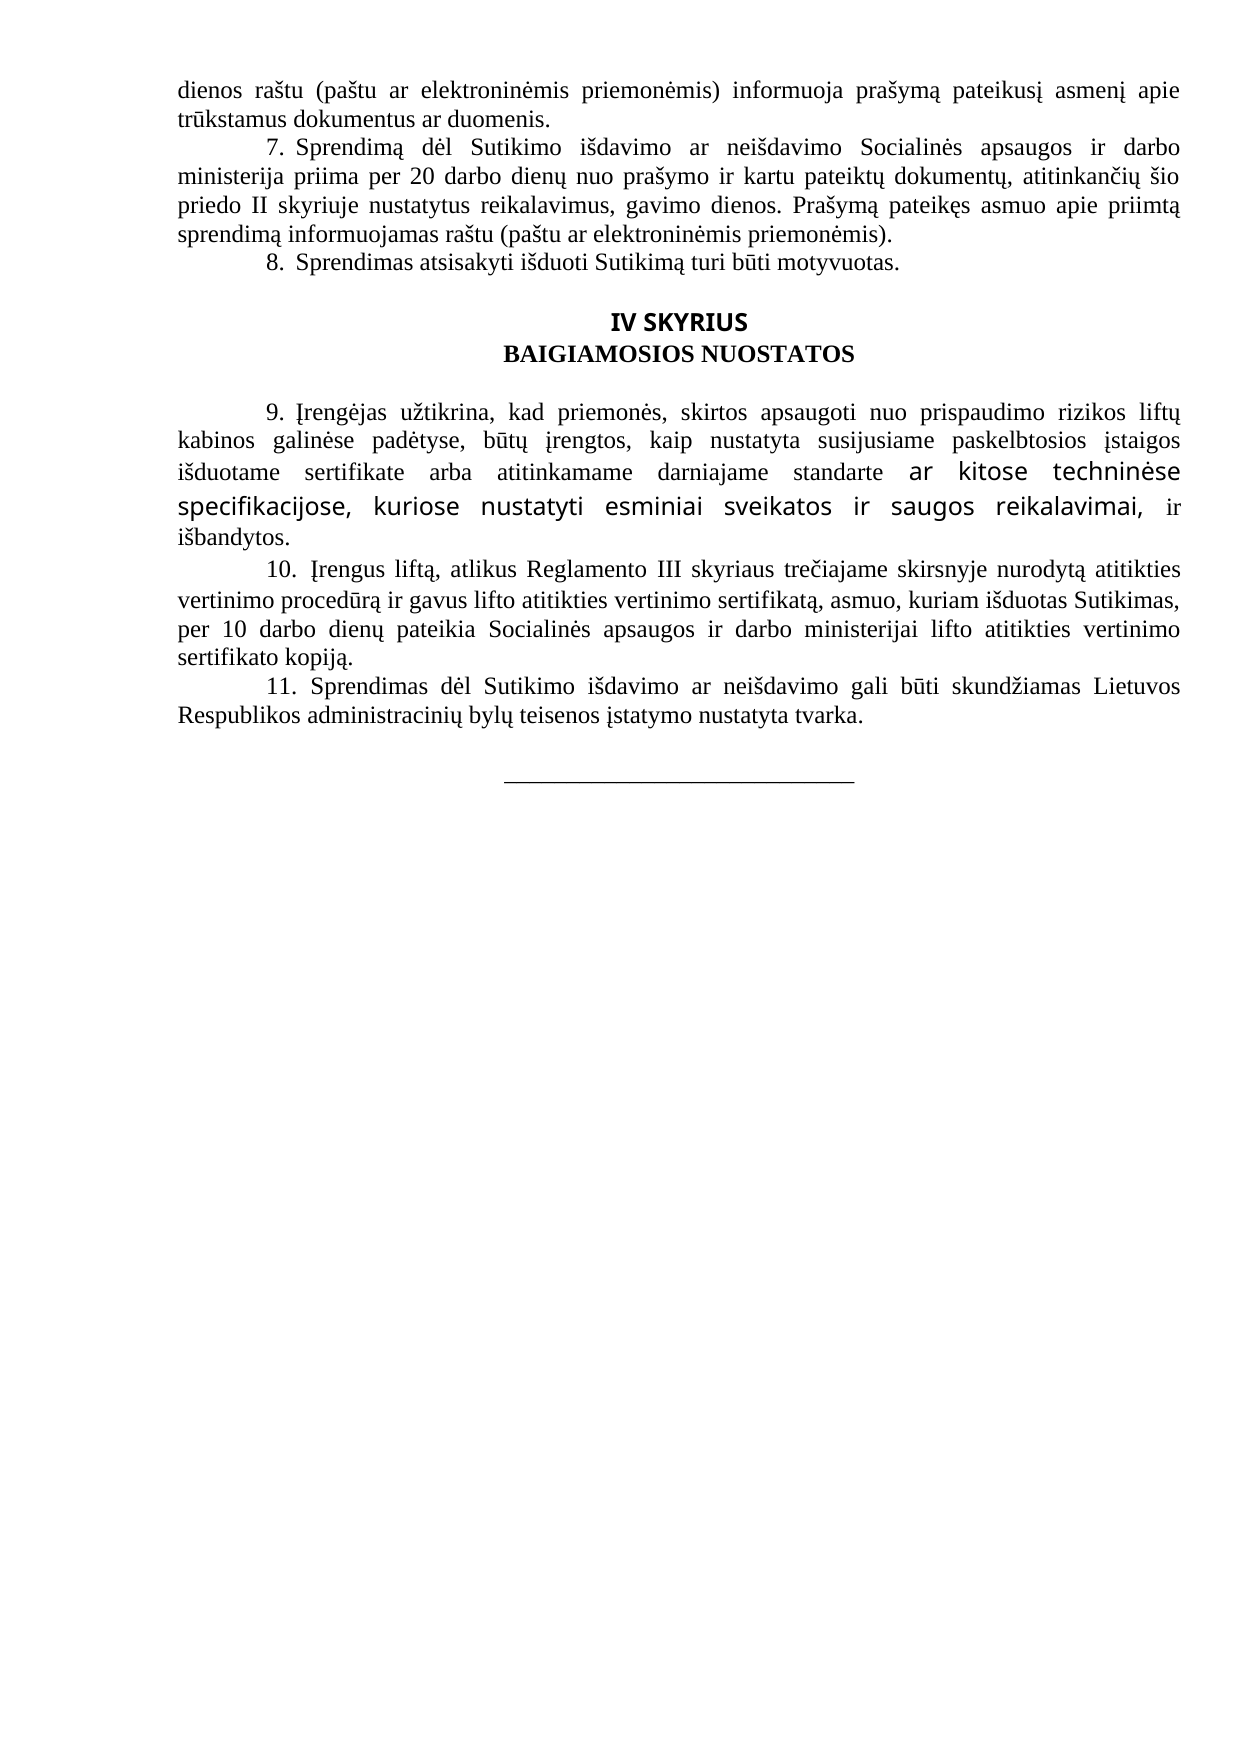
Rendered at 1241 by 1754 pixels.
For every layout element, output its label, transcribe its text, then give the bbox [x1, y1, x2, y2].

text 8. Sprendimas atsisakyti išduoti Sutikimą turi būti motyvuotas. [177, 247, 1181, 276]
text 7. Sprendimą dėl Sutikimo išdavimo ar neišdavimo Socialinės apsaugos ir darbo ministerija priima per 20 darbo dienų nuo prašymo ir kartu pateiktų dokumentų, atitinkančių šio priedo II skyriuje nustatytus reikalavimus, gavimo dienos. Prašymą pateikęs asmuo apie priimtą sprendimą informuojamas raštu (paštu ar elektroninėmis priemonėmis). [177, 132, 1181, 247]
text 9. Įrengėjas užtikrina, kad priemonės, skirtos apsaugoti nuo prispaudimo rizikos liftų kabinos galinėse padėtyse, būtų įrengtos, kaip nustatyta susijusiame paskelbtosios įstaigos išduotame sertifikate arba atitinkamame darniajame standarte ar kitose techninėse specifikacijose, kuriose nustatyti esminiai sveikatos ir saugos reikalavimai, ir išbandytos. [177, 397, 1181, 551]
text 11. Sprendimas dėl Sutikimo išdavimo ar neišdavimo gali būti skundžiamas Lietuvos Respublikos administracinių bylų teisenos įstatymo nustatyta tvarka. [177, 671, 1181, 729]
text BAIGIAMOSIOS NUOSTATOS [177, 339, 1181, 368]
text IV SKYRIUS [177, 305, 1181, 339]
text dienos raštu (paštu ar elektroninėmis priemonėmis) informuoja prašymą pateikusį asmenį apie trūkstamus dokumentus ar duomenis. [177, 75, 1181, 132]
text 10. Įrengus liftą, atlikus Reglamento III skyriaus trečiajame skirsnyje nurodytą atitikties vertinimo procedūrą ir gavus lifto atitikties vertinimo sertifikatą, asmuo, kuriam išduotas Sutikimas, per 10 darbo dienų pateikia Socialinės apsaugos ir darbo ministerijai lifto atitikties vertinimo sertifikato kopiją. [177, 551, 1181, 671]
text ____________________________ [177, 757, 1181, 786]
